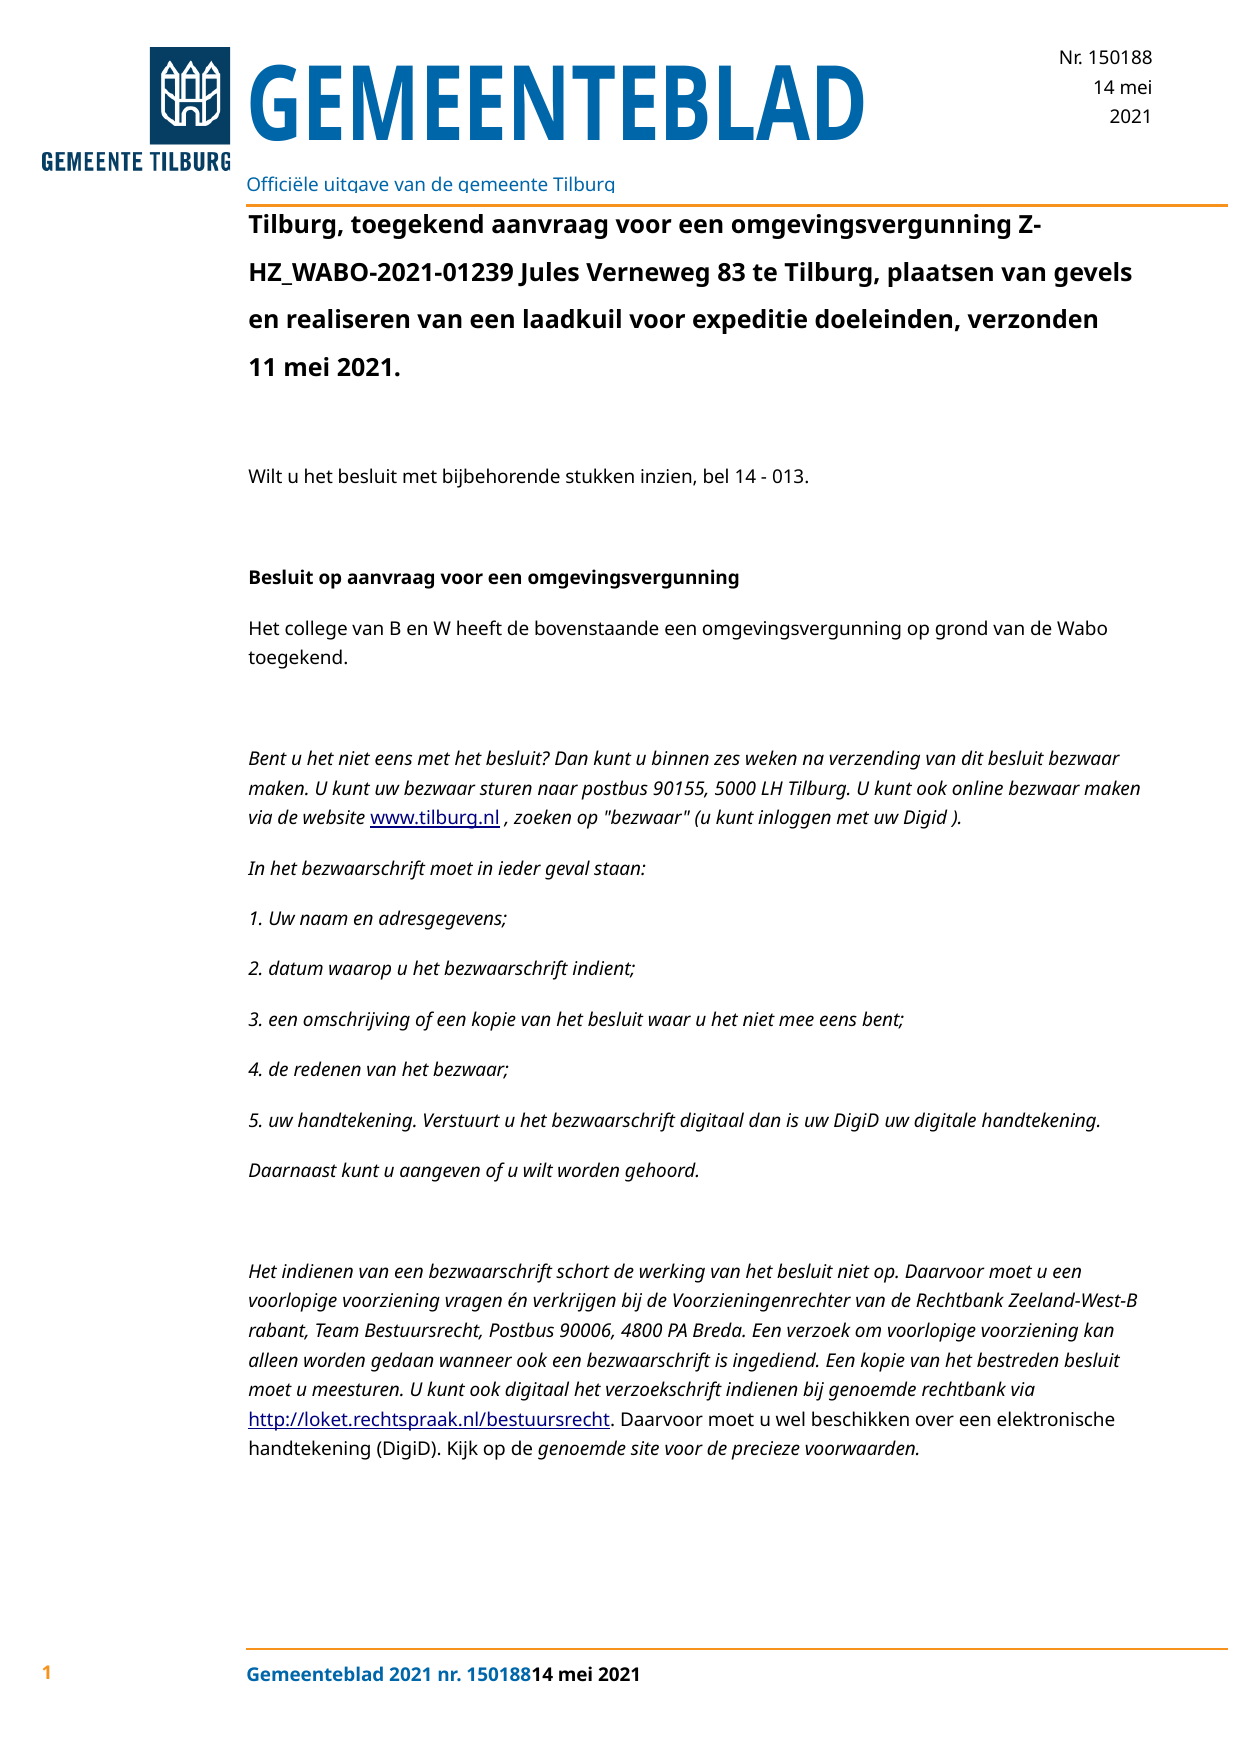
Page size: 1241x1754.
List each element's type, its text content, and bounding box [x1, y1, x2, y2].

text Bent u het niet eens met het besluit? Dan kunt u binnen zes weken na verzending van dit besluit bezwaar maken. U kunt uw bezwaar sturen naar postbus 90155, 5000 LH Tilburg. U kunt ook online bezwaar maken via de website www.tilburg.nl , zoeken op "bezwaar" (u kunt inloggen met uw Digid ). [248, 745, 1152, 830]
text 3. een omschrijving of een kopie van het besluit waar u het niet mee eens bent; [248, 1006, 1152, 1032]
text Daarnaast kunt u aangeven of u wilt worden gehoord. [248, 1157, 1152, 1183]
text 4. de redenen van het bezwaar; [248, 1056, 1152, 1082]
text 1. Uw naam en adresgegevens; [248, 905, 1152, 931]
text Wilt u het besluit met bijbehorende stukken inzien, bel 14 - 013. [248, 463, 1152, 489]
text Het college van B en W heeft de bovenstaande een omgevingsvergunning op grond van de Wabo toegekend. [248, 615, 1152, 670]
text Besluit op aanvraag voor een omgevingsvergunning [248, 564, 1152, 590]
text 5. uw handtekening. Verstuurt u het bezwaarschrift digitaal dan is uw DigiD uw digitale handtekening. [248, 1107, 1152, 1133]
text In het bezwaarschrift moet in ieder geval staan: [248, 855, 1152, 881]
text Het indienen van een bezwaarschrift schort de werking van het besluit niet op. Daarvoor moet u een voorlopige voorziening vragen én verkrijgen bij de Voorzieningenrechter van de Rechtbank Zeeland-West-B rabant, Team Bestuursrecht, Postbus 90006, 4800 PA Breda. Een verzoek om voorlopige voorziening kan alleen worden gedaan wanneer ook een bezwaarschrift is ingediend. Een kopie van het bestreden besluit moet u meesturen. U kunt ook digitaal het verzoekschrift indienen bij genoemde rechtbank via http://loket.rechtspraak.nl/bestuursrecht. Daarvoor moet u wel beschikken over een elektronische handtekening (DigiD). Kijk op de genoemde site voor de precieze voorwaarden. [248, 1258, 1152, 1461]
text Tilburg, toegekend aanvraag voor een omgevingsvergunning Z-HZ_WABO-2021-01239 Jules Verneweg 83 te Tilburg, plaatsen van gevels en realiseren van een laadkuil voor expeditie doeleinden, verzonden 11 mei 2021. [248, 207, 1152, 384]
picture [41, 47, 231, 172]
text 2. datum waarop u het bezwaarschrift indient; [248, 956, 1152, 981]
